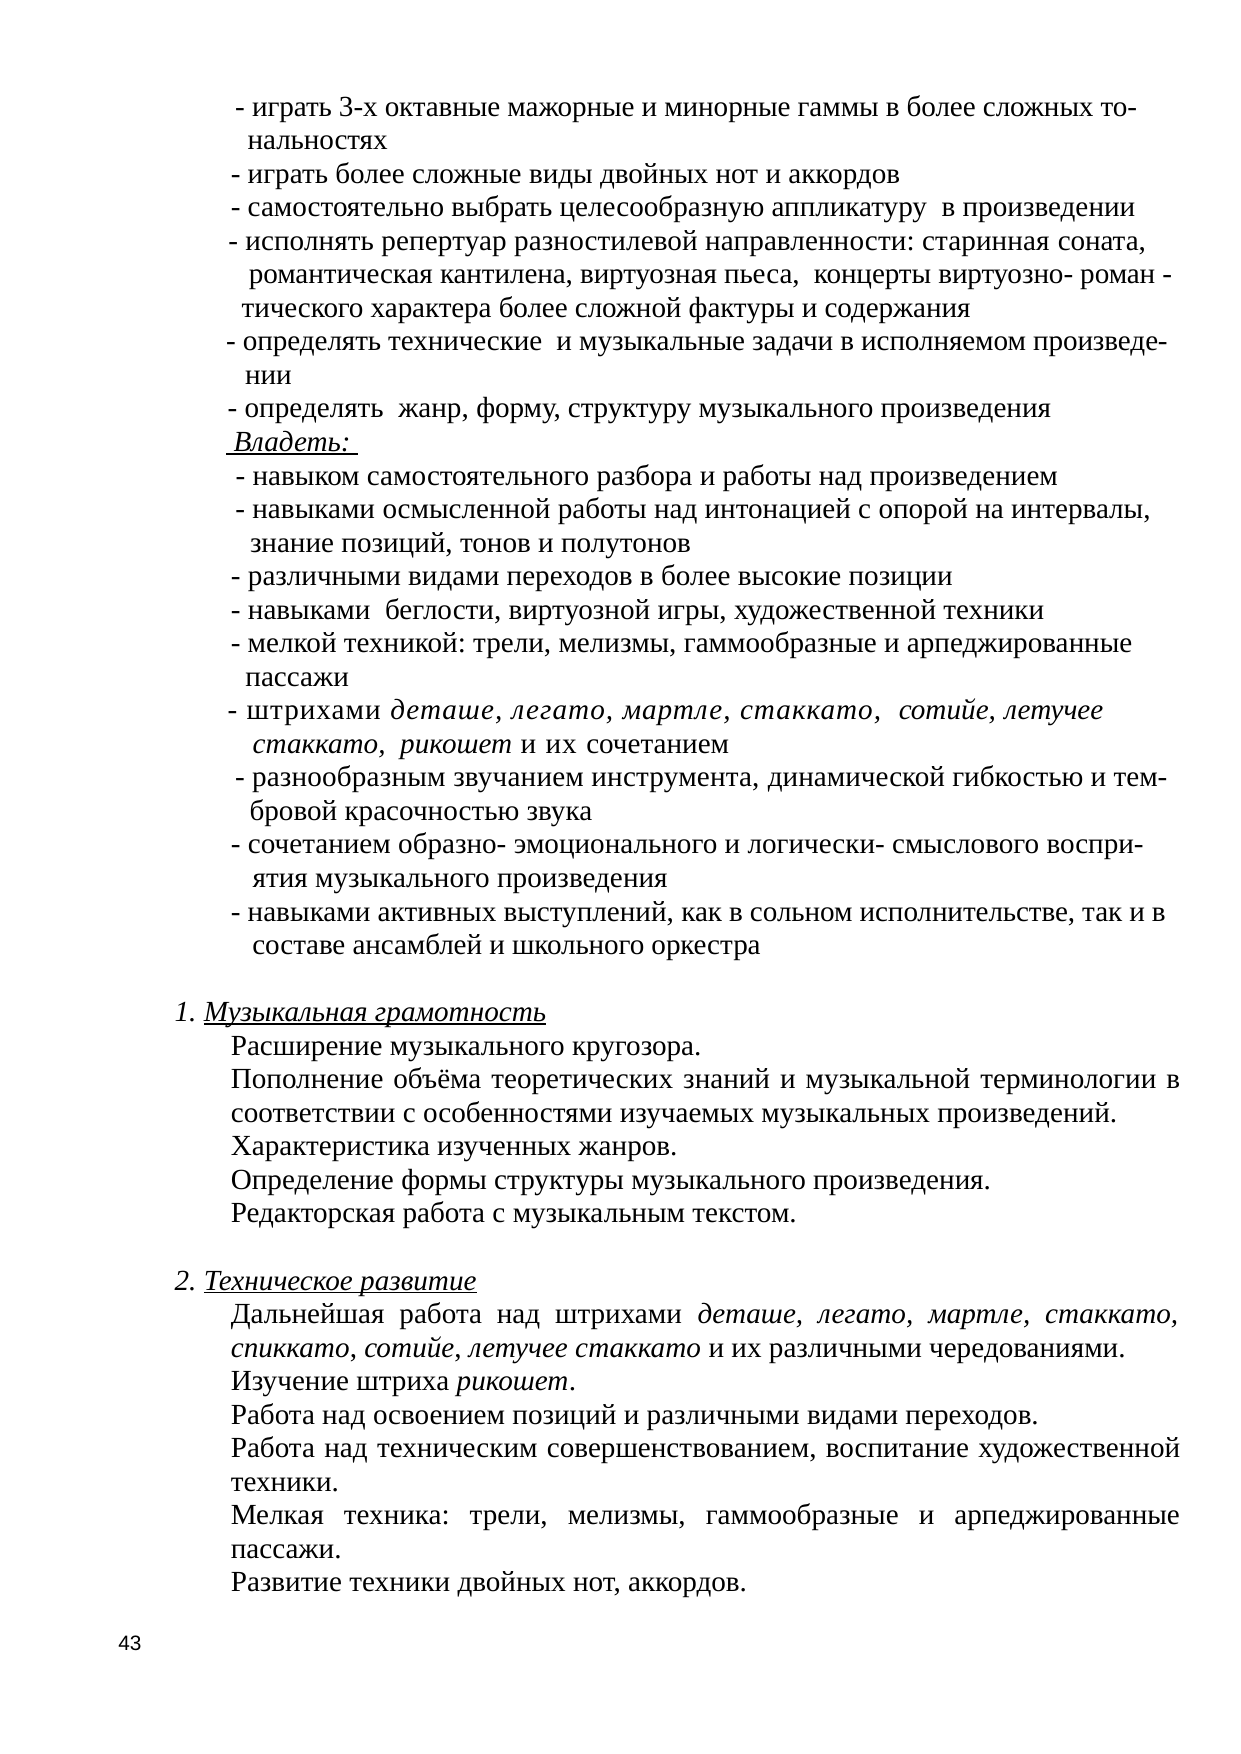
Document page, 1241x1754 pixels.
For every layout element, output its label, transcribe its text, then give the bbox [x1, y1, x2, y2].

text пассажи [231, 659, 1181, 692]
text Характеристика изученных жанров. [231, 1128, 1181, 1162]
text Изучение штриха рикошет. [231, 1363, 1181, 1397]
text Дальнейшая работа над штрихами деташе, легато, мартле, стаккато, спиккато, сотийе, летучее стаккато и их различными чередованиями. [231, 1296, 1181, 1363]
text - исполнять репертуар разностилевой направленности: старинная соната, [162, 223, 1181, 256]
text Развитие техники двойных нот, аккордов. [231, 1564, 1181, 1598]
text Редакторская работа с музыкальным текстом. [231, 1196, 1181, 1229]
text ятия музыкального произведения [231, 860, 1181, 894]
text - определять технические и музыкальные задачи в исполняемом произведе- [118, 323, 1181, 357]
text - играть 3-х октавные мажорные и минорные гаммы в более сложных то- [118, 89, 1181, 122]
text - определять жанр, форму, структуру музыкального произведения [118, 391, 1181, 424]
text - разнообразным звучанием инструмента, динамической гибкостью и тем- [118, 759, 1181, 793]
text Расширение музыкального кругозора. [231, 1028, 1181, 1061]
text Владеть: [118, 424, 1181, 458]
text - играть более сложные виды двойных нот и аккордов [193, 156, 1181, 189]
text Пополнение объёма теоретических знаний и музыкальной терминологии в соответствии с особенностями изучаемых музыкальных произведений. [231, 1061, 1181, 1128]
text стаккато, рикошет и их сочетанием [193, 726, 1181, 759]
text бровой красочностью звука [118, 793, 1181, 827]
text романтическая кантилена, виртуозная пьеса, концерты виртуозно- роман - [162, 256, 1181, 290]
text - штрихами деташе, легато, мартле, стаккато, сотийе, летучее [118, 692, 1181, 726]
text Мелкая техника: трели, мелизмы, гаммообразные и арпеджированные пассажи. [231, 1497, 1181, 1564]
text - навыками беглости, виртуозной игры, художественной техники [231, 592, 1181, 625]
text - сочетанием образно- эмоционального и логически- смыслового воспри- [231, 827, 1181, 860]
text нии [193, 357, 1181, 391]
text - различными видами переходов в более высокие позиции [193, 558, 1181, 592]
text - мелкой техникой: трели, мелизмы, гаммообразные и арпеджированные [231, 625, 1181, 659]
text 2. Техническое развитие [174, 1263, 1181, 1296]
text нальностях [118, 122, 1181, 156]
text Работа над техническим совершенствованием, воспитание художественной техники. [231, 1430, 1181, 1497]
text 1. Музыкальная грамотность [174, 994, 1181, 1028]
text - самостоятельно выбрать целесообразную аппликатуру в произведении [193, 189, 1181, 223]
text составе ансамблей и школьного оркестра [193, 927, 1181, 961]
text Определение формы структуры музыкального произведения. [231, 1162, 1181, 1196]
text тического характера более сложной фактуры и содержания [162, 290, 1181, 323]
text знание позиций, тонов и полутонов [148, 525, 1181, 558]
text Работа над освоением позиций и различными видами переходов. [231, 1397, 1181, 1430]
text - навыком самостоятельного разбора и работы над произведением [162, 458, 1181, 491]
text - навыками осмысленной работы над интонацией с опорой на интервалы, [148, 491, 1181, 525]
text - навыками активных выступлений, как в сольном исполнительстве, так и в [193, 894, 1181, 927]
